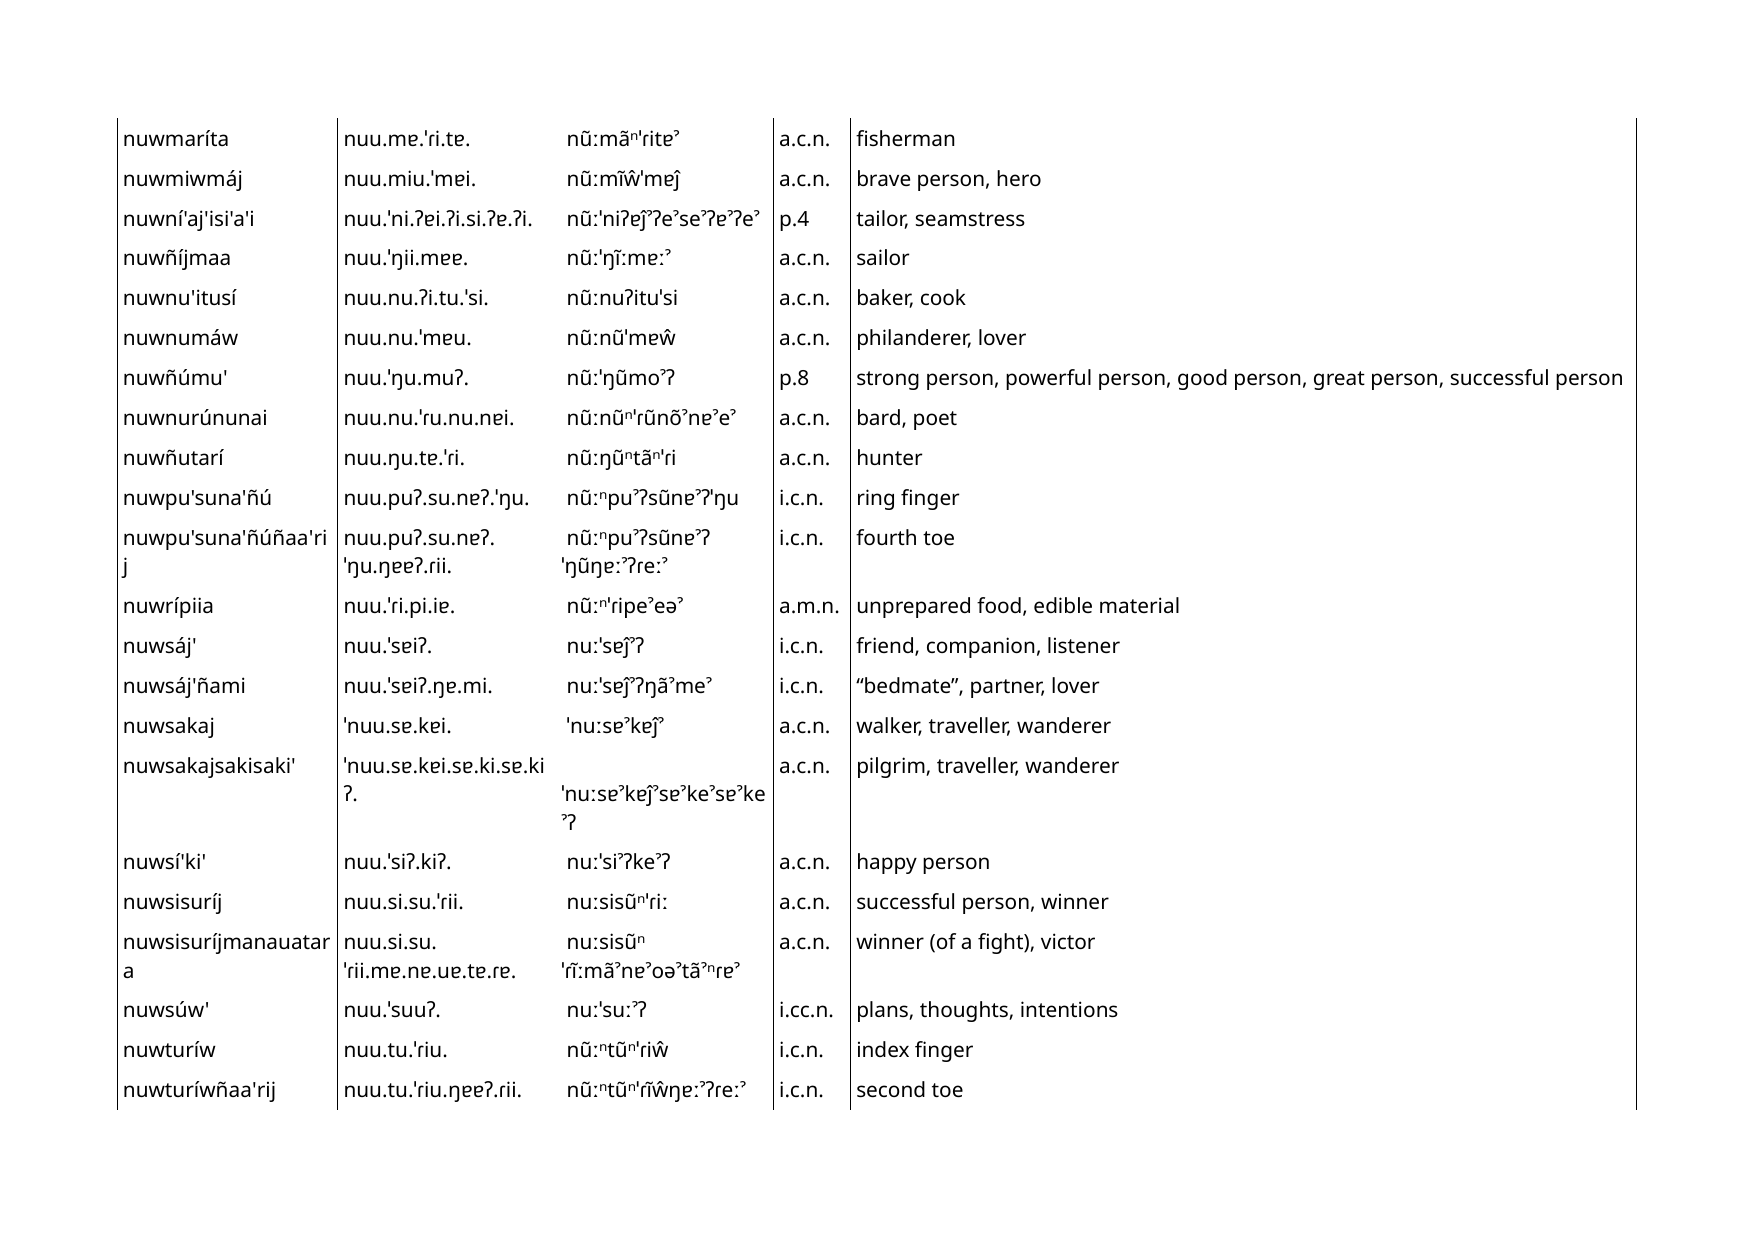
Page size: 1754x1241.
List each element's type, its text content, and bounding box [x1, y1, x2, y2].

table_cell nũːⁿˈɾipeˀeəˀ [555, 585, 773, 625]
table_cell nuwñíjmaa [118, 238, 337, 278]
table_cell bard, poet [851, 398, 1636, 437]
table_cell a.c.n. [774, 922, 850, 990]
table_cell p.4 [774, 198, 850, 238]
table_cell nuwsisuríj [118, 882, 337, 922]
table_cell nuu.ŋu.tɐ.ˈɾi. [338, 437, 555, 477]
table_cell nũːˈŋũmoˀʔ [555, 358, 773, 397]
table_cell happy person [851, 842, 1636, 882]
table_cell nũːnuʔituˈsi [555, 278, 773, 318]
table_cell sailor [851, 238, 1636, 278]
table_cell nuwmiwmáj [118, 158, 337, 198]
table_cell hunter [851, 437, 1636, 477]
table_cell i.c.n. [774, 1070, 850, 1109]
table_cell nuu.nu.ˈmɐu. [338, 318, 555, 357]
table_cell “bedmate”, partner, lover [851, 665, 1636, 705]
table_cell fisherman [851, 118, 1636, 158]
table_cell nũːˈŋĩːmɐːˀ [555, 238, 773, 278]
table_cell nuu.ˈɾi.pi.iɐ. [338, 585, 555, 625]
table_cell i.c.n. [774, 477, 850, 517]
table_cell nuu.tu.ˈɾiu.ŋɐɐʔ.ɾii. [338, 1070, 555, 1109]
table_cell nuu.ˈsuuʔ. [338, 990, 555, 1030]
table_cell a.m.n. [774, 585, 850, 625]
table_cell baker, cook [851, 278, 1636, 318]
table_cell nuwsakaj [118, 705, 337, 745]
table_cell fourth toe [851, 517, 1636, 585]
table_cell nũːmãⁿˈɾitɐˀ [555, 118, 773, 158]
table_cell nuwpu'suna'ñú [118, 477, 337, 517]
table_cell p.8 [774, 358, 850, 397]
table_cell nũːⁿtũⁿˈɾiŵ [555, 1030, 773, 1070]
table_cell nuːsisũⁿˈɾiː [555, 882, 773, 922]
table_cell nuu.ˈni.ʔɐi.ʔi.si.ʔɐ.ʔi. [338, 198, 555, 238]
table_cell brave person, hero [851, 158, 1636, 198]
table_cell nuwsúw' [118, 990, 337, 1030]
table_cell a.c.n. [774, 398, 850, 437]
table_cell philanderer, lover [851, 318, 1636, 357]
table_cell nuwsí'ki' [118, 842, 337, 882]
table_cell successful person, winner [851, 882, 1636, 922]
table_cell unprepared food, edible material [851, 585, 1636, 625]
table_cell i.c.n. [774, 517, 850, 585]
table_cell i.c.n. [774, 1030, 850, 1070]
table_cell nũːⁿpuˀʔsũnɐˀʔˈŋũŋɐːˀʔɾeːˀ [555, 517, 773, 585]
table_cell i.cc.n. [774, 990, 850, 1030]
table_cell nuu.nu.ˈɾu.nu.nɐi. [338, 398, 555, 437]
table_cell nuːˈsiˀʔkeˀʔ [555, 842, 773, 882]
table_cell nũːⁿtũⁿˈɾĩŵŋɐːˀʔɾeːˀ [555, 1070, 773, 1109]
table_cell nuwnurúnunai [118, 398, 337, 437]
table_cell nuu.ˈsiʔ.kiʔ. [338, 842, 555, 882]
table_cell walker, traveller, wanderer [851, 705, 1636, 745]
table_cell friend, companion, listener [851, 625, 1636, 665]
table_cell nuwrípiia [118, 585, 337, 625]
table_cell nuwmaríta [118, 118, 337, 158]
table_cell nuwñúmu' [118, 358, 337, 397]
table_cell strong person, powerful person, good person, great person, successful person [851, 358, 1636, 397]
table_cell pilgrim, traveller, wanderer [851, 745, 1636, 842]
table_cell a.c.n. [774, 238, 850, 278]
table_cell nuwní'aj'isi'a'i [118, 198, 337, 238]
table_cell nuu.ˈsɐiʔ. [338, 625, 555, 665]
table_cell nuu.mɐ.ˈɾi.tɐ. [338, 118, 555, 158]
table_cell a.c.n. [774, 882, 850, 922]
table_cell ˈnuu.sɐ.kɐi.sɐ.ki.sɐ.kiʔ. [338, 745, 555, 842]
table_cell a.c.n. [774, 745, 850, 842]
table_cell a.c.n. [774, 437, 850, 477]
table_cell nũːmĩŵˈmɐĵ [555, 158, 773, 198]
table_cell nuu.ˈsɐiʔ.ŋɐ.mi. [338, 665, 555, 705]
table_cell ˈnuːsɐˀkɐĵˀsɐˀkeˀsɐˀkeˀʔ [555, 745, 773, 842]
table_cell a.c.n. [774, 842, 850, 882]
table_cell a.c.n. [774, 158, 850, 198]
table_cell winner (of a fight), victor [851, 922, 1636, 990]
table_cell a.c.n. [774, 118, 850, 158]
table_cell nuu.si.su.ˈɾii.mɐ.nɐ.uɐ.tɐ.ɾɐ. [338, 922, 555, 990]
table_cell ˈnuu.sɐ.kɐi. [338, 705, 555, 745]
table_cell nuu.ˈŋii.mɐɐ. [338, 238, 555, 278]
table_cell nũːnũⁿˈɾũnõˀnɐˀeˀ [555, 398, 773, 437]
table_cell nuːˈsuːˀʔ [555, 990, 773, 1030]
table_cell nuu.miu.ˈmɐi. [338, 158, 555, 198]
table_cell nũːⁿpuˀʔsũnɐˀʔˈŋu [555, 477, 773, 517]
table_cell plans, thoughts, intentions [851, 990, 1636, 1030]
table_cell a.c.n. [774, 705, 850, 745]
table_cell nuu.si.su.ˈɾii. [338, 882, 555, 922]
table_cell a.c.n. [774, 318, 850, 357]
table_cell nũːnũˈmɐŵ [555, 318, 773, 357]
table_cell nuwsáj' [118, 625, 337, 665]
table_cell nuwnumáw [118, 318, 337, 357]
table_cell i.c.n. [774, 665, 850, 705]
table_cell nuwsakajsakisaki' [118, 745, 337, 842]
table_cell nuːsisũⁿˈɾĩːmãˀnɐˀoəˀtãˀⁿɾɐˀ [555, 922, 773, 990]
table_cell nuu.puʔ.su.nɐʔ.ˈŋu.ŋɐɐʔ.ɾii. [338, 517, 555, 585]
table_cell nũːˈniʔɐĵˀʔeˀseˀʔɐˀʔeˀ [555, 198, 773, 238]
table_cell ˈnuːsɐˀkɐĵˀ [555, 705, 773, 745]
table_cell nuːˈsɐĵˀʔŋãˀmeˀ [555, 665, 773, 705]
table_cell a.c.n. [774, 278, 850, 318]
table_cell nuwturíwñaa'rij [118, 1070, 337, 1109]
table_cell nũːŋũⁿtãⁿˈɾi [555, 437, 773, 477]
table_cell nuwsáj'ñami [118, 665, 337, 705]
table_cell nuwsisuríjmanauatara [118, 922, 337, 990]
table_cell nuu.tu.ˈɾiu. [338, 1030, 555, 1070]
table_cell nuu.nu.ʔi.tu.ˈsi. [338, 278, 555, 318]
table_cell nuwturíw [118, 1030, 337, 1070]
table_cell nuwñutarí [118, 437, 337, 477]
table_cell second toe [851, 1070, 1636, 1109]
table_cell nuwnu'itusí [118, 278, 337, 318]
table_cell nuwpu'suna'ñúñaa'rij [118, 517, 337, 585]
table_cell tailor, seamstress [851, 198, 1636, 238]
table_cell ring finger [851, 477, 1636, 517]
table_cell i.c.n. [774, 625, 850, 665]
table_cell nuu.puʔ.su.nɐʔ.ˈŋu. [338, 477, 555, 517]
table_cell nuu.ˈŋu.muʔ. [338, 358, 555, 397]
table_cell index finger [851, 1030, 1636, 1070]
table_cell nuːˈsɐĵˀʔ [555, 625, 773, 665]
